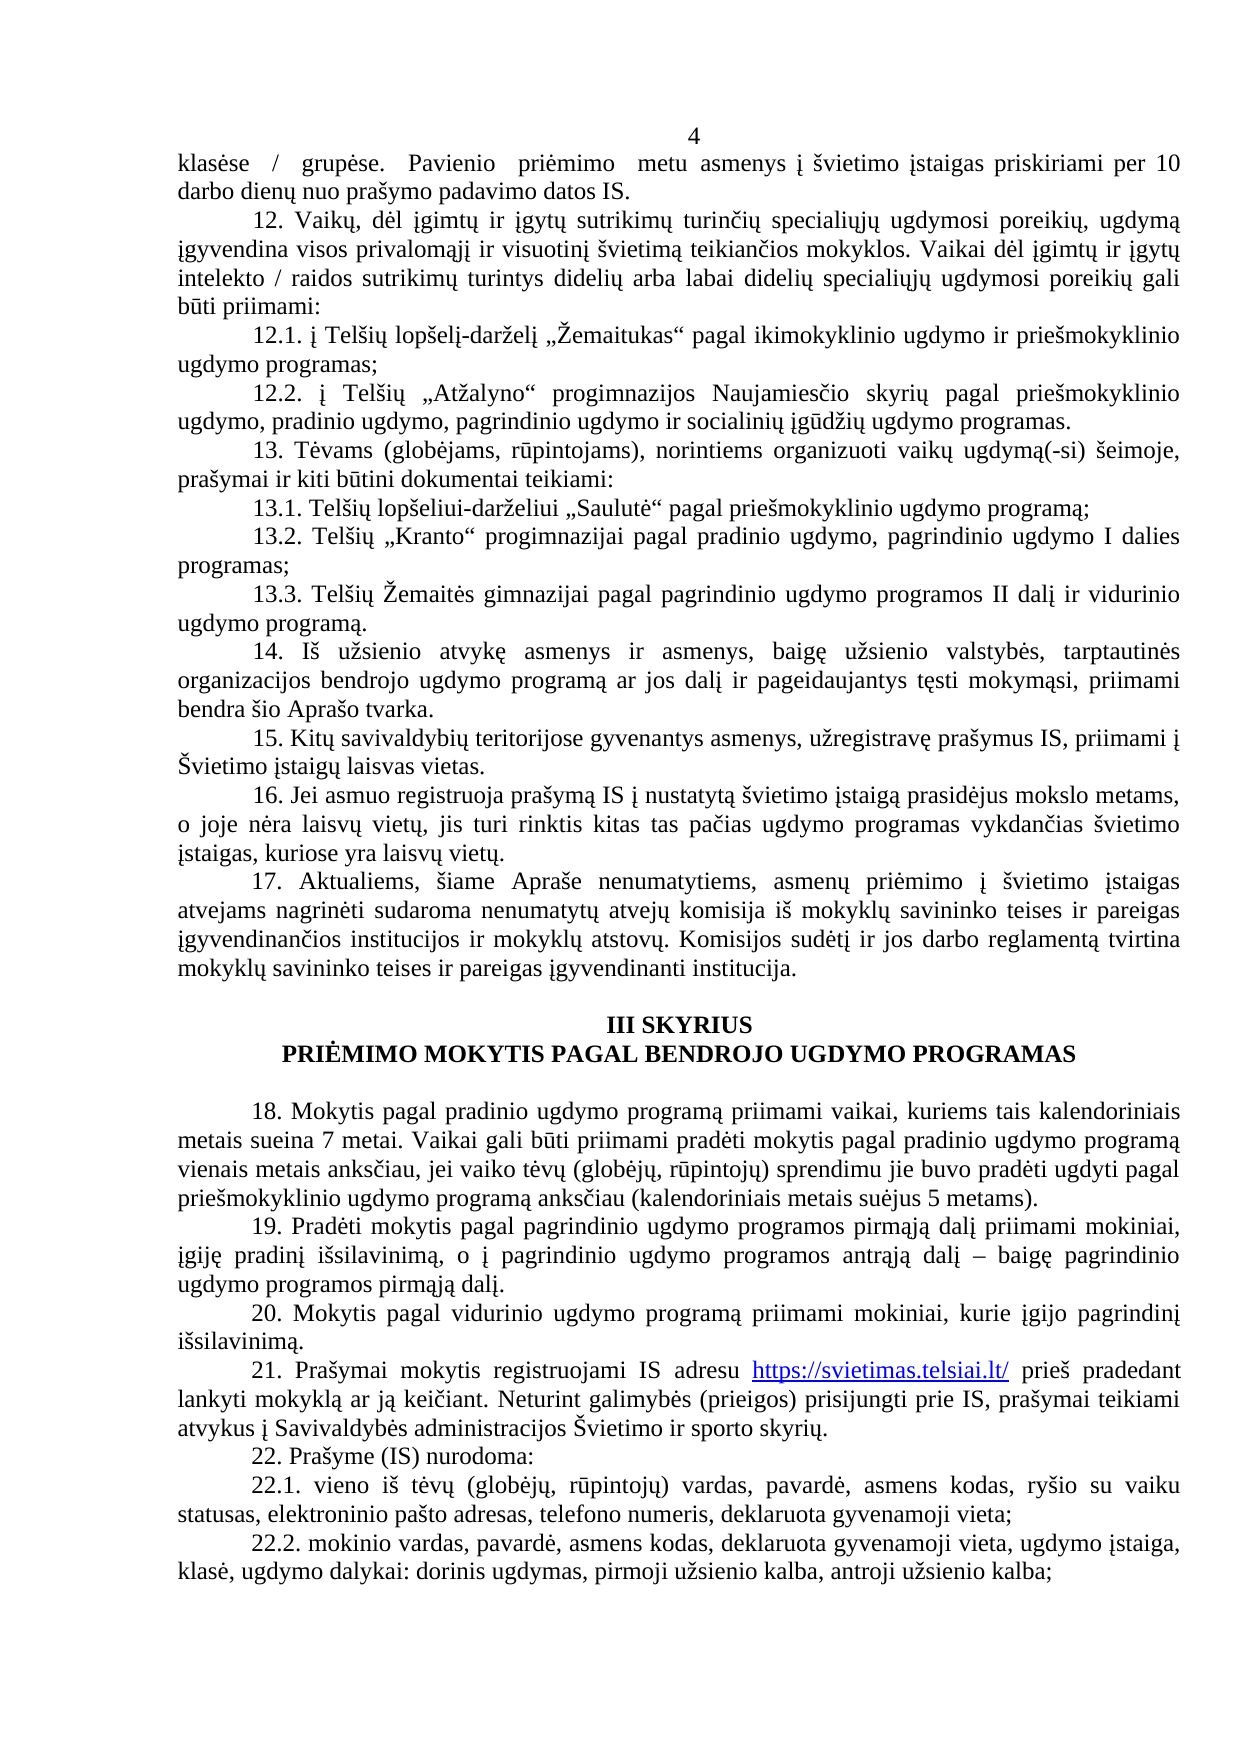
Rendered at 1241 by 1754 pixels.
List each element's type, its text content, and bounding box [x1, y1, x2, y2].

text 22.1. vieno iš tėvų (globėjų, rūpintojų) vardas, pavardė, asmens kodas, ryšio su vaiku statusas, elektroninio pašto adresas, telefono numeris, deklaruota gyvenamoji vieta; [177, 1470, 1181, 1528]
text 21. Prašymai mokytis registruojami IS adresu https://svietimas.telsiai.lt/ prieš pradedant lankyti mokyklą ar ją keičiant. Neturint galimybės (prieigos) prisijungti prie IS, prašymai teikiami atvykus į Savivaldybės administracijos Švietimo ir sporto skyrių. [177, 1355, 1181, 1441]
text 13.1. Telšių lopšeliui-darželiui „Saulutė“ pagal priešmokyklinio ugdymo programą; [177, 493, 1181, 521]
text 22.2. mokinio vardas, pavardė, asmens kodas, deklaruota gyvenamoji vieta, ugdymo įstaiga, klasė, ugdymo dalykai: dorinis ugdymas, pirmoji užsienio kalba, antroji užsienio kalba; [177, 1528, 1181, 1585]
text 19. Pradėti mokytis pagal pagrindinio ugdymo programos pirmąją dalį priimami mokiniai, įgiję pradinį išsilavinimą, o į pagrindinio ugdymo programos antrąją dalį – baigę pagrindinio ugdymo programos pirmąją dalį. [177, 1211, 1181, 1298]
text 18. Mokytis pagal pradinio ugdymo programą priimami vaikai, kuriems tais kalendoriniais metais sueina 7 metai. Vaikai gali būti priimami pradėti mokytis pagal pradinio ugdymo programą vienais metais anksčiau, jei vaiko tėvų (globėjų, rūpintojų) sprendimu jie buvo pradėti ugdyti pagal priešmokyklinio ugdymo programą anksčiau (kalendoriniais metais suėjus 5 metams). [177, 1096, 1181, 1211]
text 15. Kitų savivaldybių teritorijose gyvenantys asmenys, užregistravę prašymus IS, priimami į Švietimo įstaigų laisvas vietas. [177, 723, 1181, 780]
text 13. Tėvams (globėjams, rūpintojams), norintiems organizuoti vaikų ugdymą(-si) šeimoje, prašymai ir kiti būtini dokumentai teikiami: [177, 435, 1181, 493]
text 13.3. Telšių Žemaitės gimnazijai pagal pagrindinio ugdymo programos II dalį ir vidurinio ugdymo programą. [177, 579, 1181, 636]
text klasėse / grupėse. Pavienio priėmimo metu asmenys į švietimo įstaigas priskiriami per 10 darbo dienų nuo prašymo padavimo datos IS. [177, 148, 1181, 205]
text 20. Mokytis pagal vidurinio ugdymo programą priimami mokiniai, kurie įgijo pagrindinį išsilavinimą. [177, 1298, 1181, 1355]
text 17. Aktualiems, šiame Apraše nenumatytiems, asmenų priėmimo į švietimo įstaigas atvejams nagrinėti sudaroma nenumatytų atvejų komisija iš mokyklų savininko teises ir pareigas įgyvendinančios institucijos ir mokyklų atstovų. Komisijos sudėtį ir jos darbo reglamentą tvirtina mokyklų savininko teises ir pareigas įgyvendinanti institucija. [177, 866, 1181, 981]
text 12.1. į Telšių lopšelį-darželį „Žemaitukas“ pagal ikimokyklinio ugdymo ir priešmokyklinio ugdymo programas; [177, 320, 1181, 378]
text 22. Prašyme (IS) nurodoma: [177, 1441, 1181, 1470]
text PRIĖMIMO MOKYTIS PAGAL BENDROJO UGDYMO PROGRAMAS [177, 1039, 1181, 1068]
text 12. Vaikų, dėl įgimtų ir įgytų sutrikimų turinčių specialiųjų ugdymosi poreikių, ugdymą įgyvendina visos privalomąjį ir visuotinį švietimą teikiančios mokyklos. Vaikai dėl įgimtų ir įgytų intelekto / raidos sutrikimų turintys didelių arba labai didelių specialiųjų ugdymosi poreikių gali būti priimami: [177, 205, 1181, 320]
text 16. Jei asmuo registruoja prašymą IS į nustatytą švietimo įstaigą prasidėjus mokslo metams, o joje nėra laisvų vietų, jis turi rinktis kitas tas pačias ugdymo programas vykdančias švietimo įstaigas, kuriose yra laisvų vietų. [177, 780, 1181, 866]
text 14. Iš užsienio atvykę asmenys ir asmenys, baigę užsienio valstybės, tarptautinės organizacijos bendrojo ugdymo programą ar jos dalį ir pageidaujantys tęsti mokymąsi, priimami bendra šio Aprašo tvarka. [177, 636, 1181, 723]
text 12.2. į Telšių „Atžalyno“ progimnazijos Naujamiesčio skyrių pagal priešmokyklinio ugdymo, pradinio ugdymo, pagrindinio ugdymo ir socialinių įgūdžių ugdymo programas. [177, 378, 1181, 435]
text III SKYRIUS [177, 1010, 1181, 1039]
text 13.2. Telšių „Kranto“ progimnazijai pagal pradinio ugdymo, pagrindinio ugdymo I dalies programas; [177, 521, 1181, 579]
